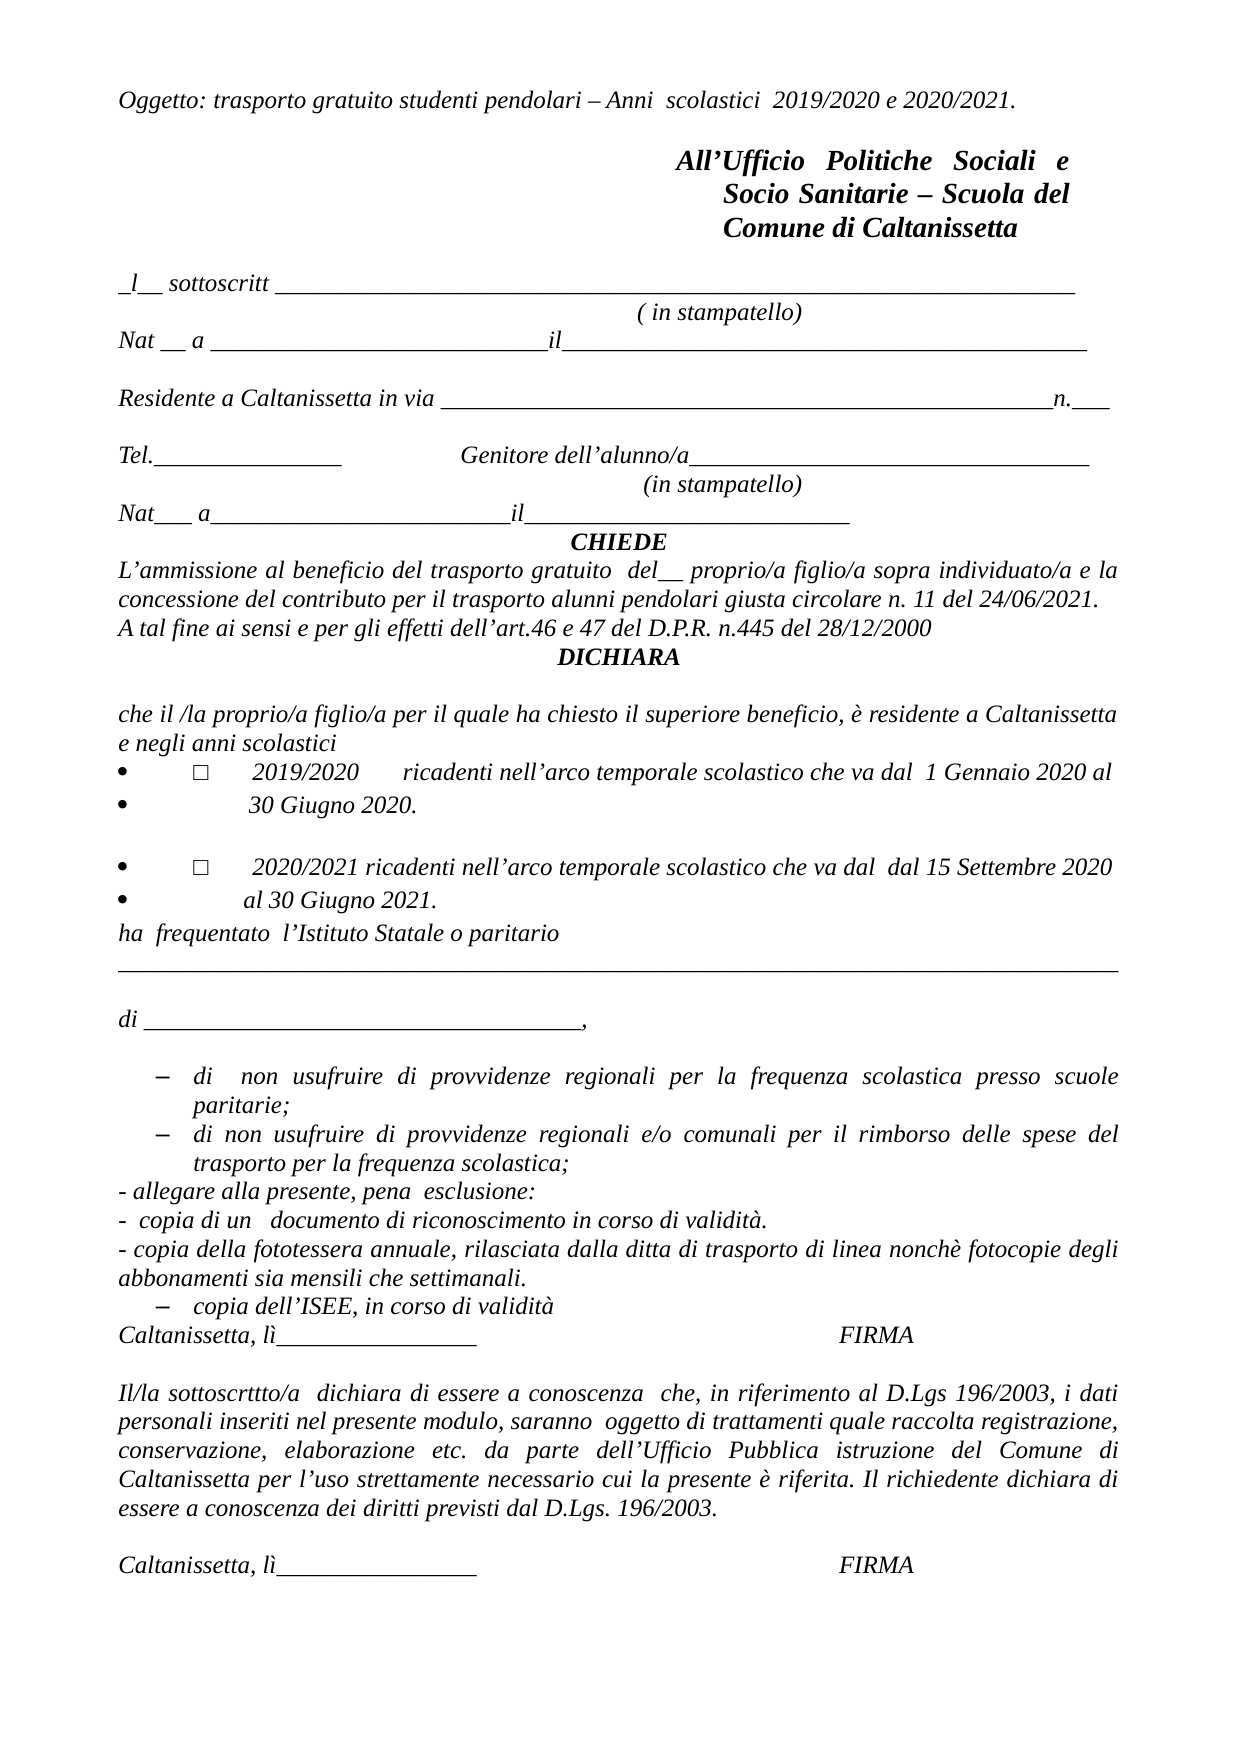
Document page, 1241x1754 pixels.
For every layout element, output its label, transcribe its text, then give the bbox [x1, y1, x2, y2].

list al 30 Giugno 2021. [118, 885, 1116, 913]
text (in stampatello) [118, 469, 1122, 498]
text - copia della fototessera annuale, rilasciata dalla ditta di trasporto di linea nonchè fotocopie degli abbonamenti sia mensili che settimanali. [118, 1234, 1122, 1291]
text - copia di un documento di riconoscimento in corso di validità. [118, 1205, 1122, 1234]
list di non usufruire di provvidenze regionali e/o comunali per il rimborso delle spese del trasporto per la frequenza scolastica; [156, 1119, 1122, 1176]
text Oggetto: trasporto gratuito studenti pendolari – Anni scolastici 2019/2020 e 2020/2021. [118, 86, 1122, 114]
list copia dell’ISEE, in corso di validità [156, 1291, 1122, 1320]
text CHIEDE [118, 527, 1122, 555]
text Il/la sottoscrttto/a dichiara di essere a conoscenza che, in riferimento al D.Lgs 196/2003, i dati personali inseriti nel presente modulo, saranno oggetto di trattamenti quale raccolta registrazione, conservazione, elaborazione etc. da parte dell’Ufficio Pubblica istruzione del Comune di Caltanissetta per l’uso strettamente necessario cui la presente è riferita. Il richiedente dichiara di essere a conoscenza dei diritti previsti dal D.Lgs. 196/2003. [118, 1378, 1122, 1521]
text ________________________________________________________________________________ [118, 946, 1122, 975]
list □ 2020/2021 ricadenti nell’arco temporale scolastico che va dal dal 15 Settembre 2020 [118, 852, 1116, 880]
text ( in stampatello) [118, 297, 1122, 325]
text L’ammissione al beneficio del trasporto gratuito del__ proprio/a figlio/a sopra individuato/a e la concessione del contributo per il trasporto alunni pendolari giusta circolare n. 11 del 24/06/2021. [118, 555, 1122, 613]
text Tel._______________ Genitore dell’alunno/a________________________________ [118, 440, 1122, 469]
list di non usufruire di provvidenze regionali per la frequenza scolastica presso scuole paritarie; [156, 1061, 1122, 1119]
list 30 Giugno 2020. [118, 790, 1116, 818]
text Caltanissetta, lì________________ FIRMA [118, 1550, 1122, 1579]
text Caltanissetta, lì________________ FIRMA [118, 1320, 1122, 1349]
text _l__ sottoscritt ________________________________________________________________ [118, 268, 1122, 297]
text Nat___ a________________________il__________________________ [118, 498, 1122, 527]
text di ___________________________________, [118, 1004, 1122, 1033]
text All’Ufficio Politiche Sociali e Socio Sanitarie – Scuola del Comune di Caltanissetta [676, 143, 1072, 244]
text DICHIARA [118, 642, 1122, 670]
text che il /la proprio/a figlio/a per il quale ha chiesto il superiore beneficio, è residente a Caltanissetta e negli anni scolastici [118, 699, 1122, 757]
text - allegare alla presente, pena esclusione: [118, 1176, 1122, 1205]
text ha frequentato l’Istituto Statale o paritario [118, 918, 1122, 946]
text Residente a Caltanissetta in via _________________________________________________n.___ [118, 383, 1122, 412]
text Nat __ a ___________________________il__________________________________________ [118, 325, 1122, 354]
list □ 2019/2020 ricadenti nell’arco temporale scolastico che va dal 1 Gennaio 2020 al [118, 757, 1116, 785]
text A tal fine ai sensi e per gli effetti dell’art.46 e 47 del D.P.R. n.445 del 28/12/2000 [118, 613, 1122, 642]
